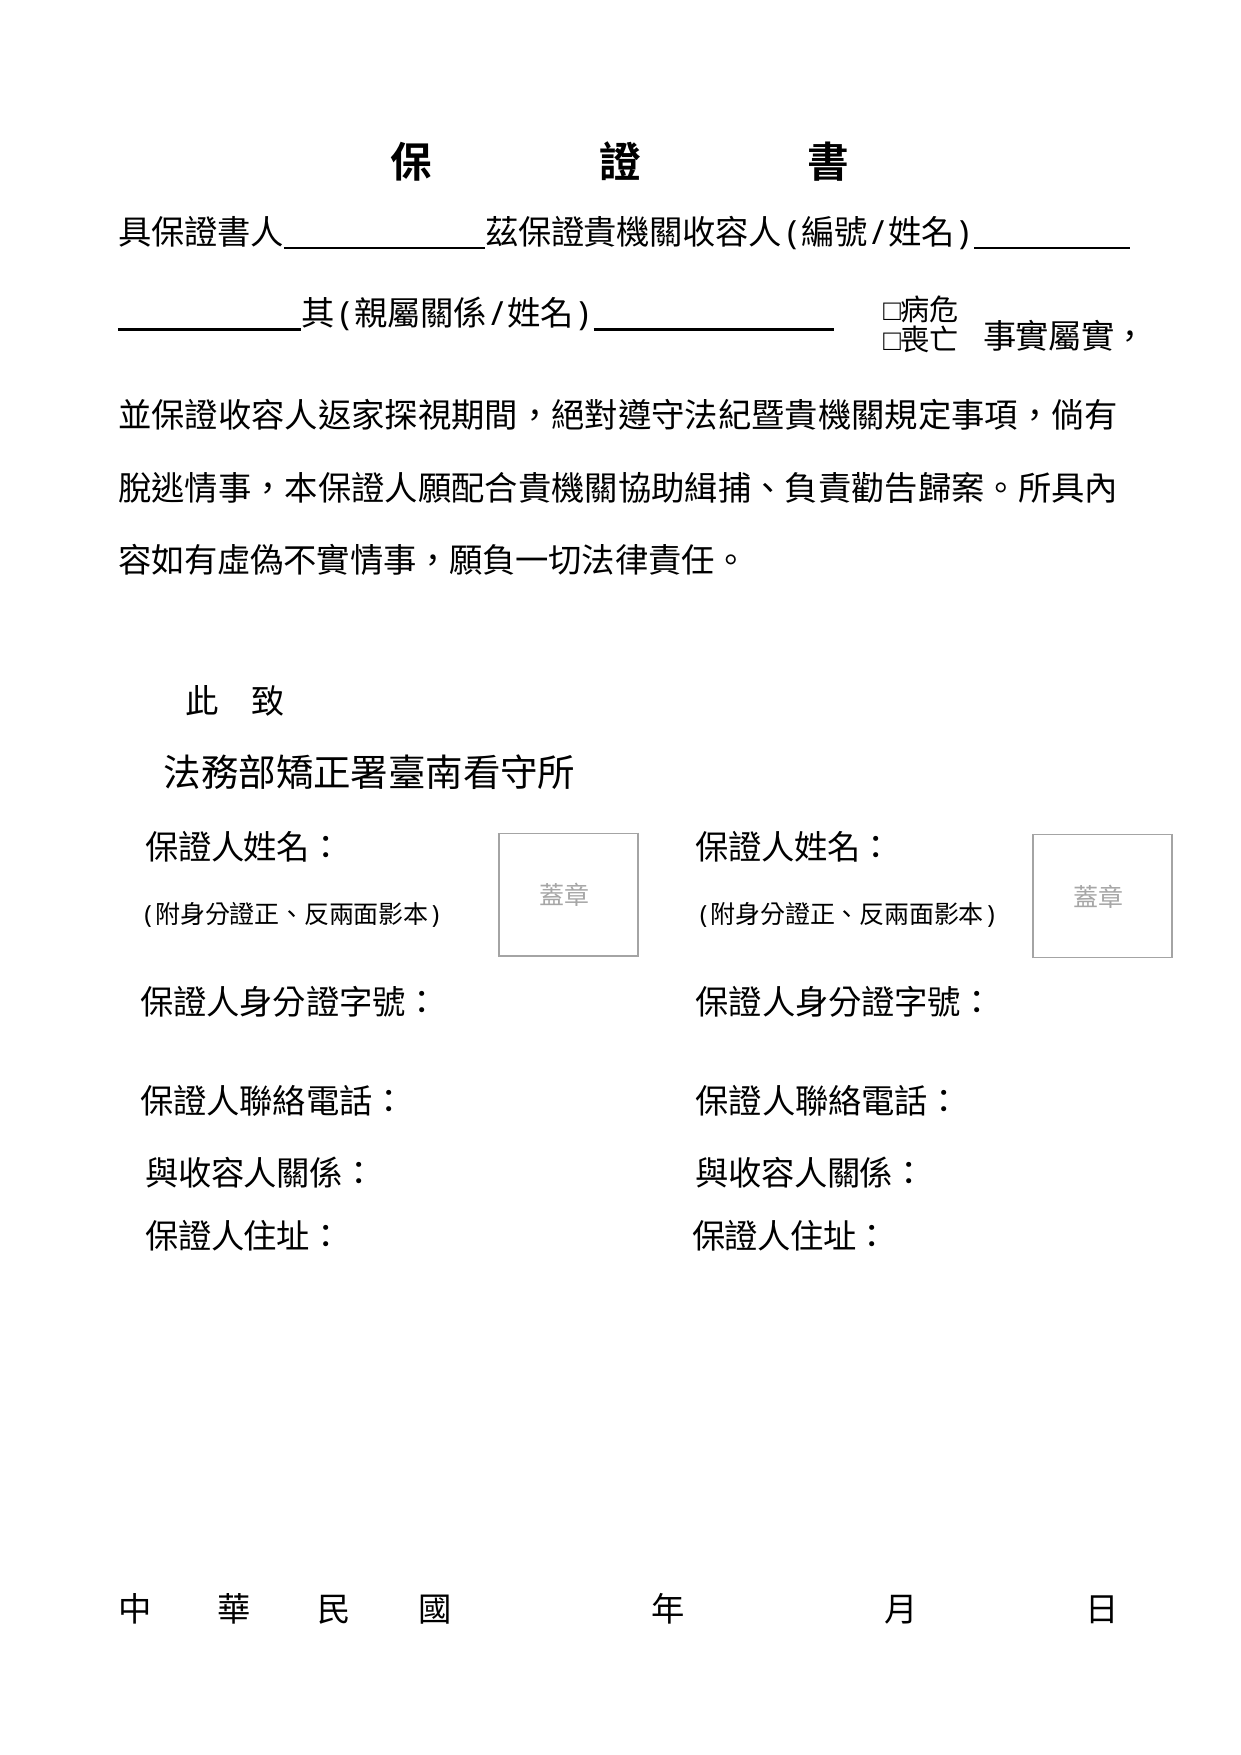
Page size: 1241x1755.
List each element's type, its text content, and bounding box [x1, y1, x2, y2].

text □喪亡 [857, 326, 959, 357]
text [1041, 818, 1086, 834]
text 此 致 [185, 674, 1203, 723]
table_header 保證人姓名： (附身分證正、反兩面影本) 保證人身分證字號： 保證人聯絡電話： 與收容人關係： 保證人住址： [694, 818, 1041, 1281]
table_header 保證人姓名： (附身分證正、反兩面影本) 保證人身分證字號： 保證人聯絡電話： 與收容人關係： 保證人住址： 蓋章 [140, 818, 694, 1281]
text [1041, 958, 1086, 1281]
text 事實屬實， [974, 310, 1203, 358]
text □病危 [857, 295, 959, 326]
text 中 華 民 國 年 月 日 [118, 1583, 1203, 1632]
text 法務部矯正署臺南看守所 [118, 743, 1203, 797]
text [500, 834, 637, 955]
text [1034, 835, 1171, 957]
text 蓋章 [1074, 877, 1171, 913]
text 其(親屬關係/姓名) [118, 287, 974, 367]
text 並保證收容人返家探視期間，絕對遵守法紀暨貴機關規定事項，倘有脫逃情事，本保證人願配合貴機關協助緝捕、負責勸告歸案。所具內容如有虛偽不實情事，願負一切法律責任。 [118, 389, 1118, 582]
text 保 證 書 [77, 125, 1163, 190]
text 具保證書人 茲保證貴機關收容人(編號/姓名) [77, 206, 1172, 254]
text 蓋章 [539, 876, 637, 912]
